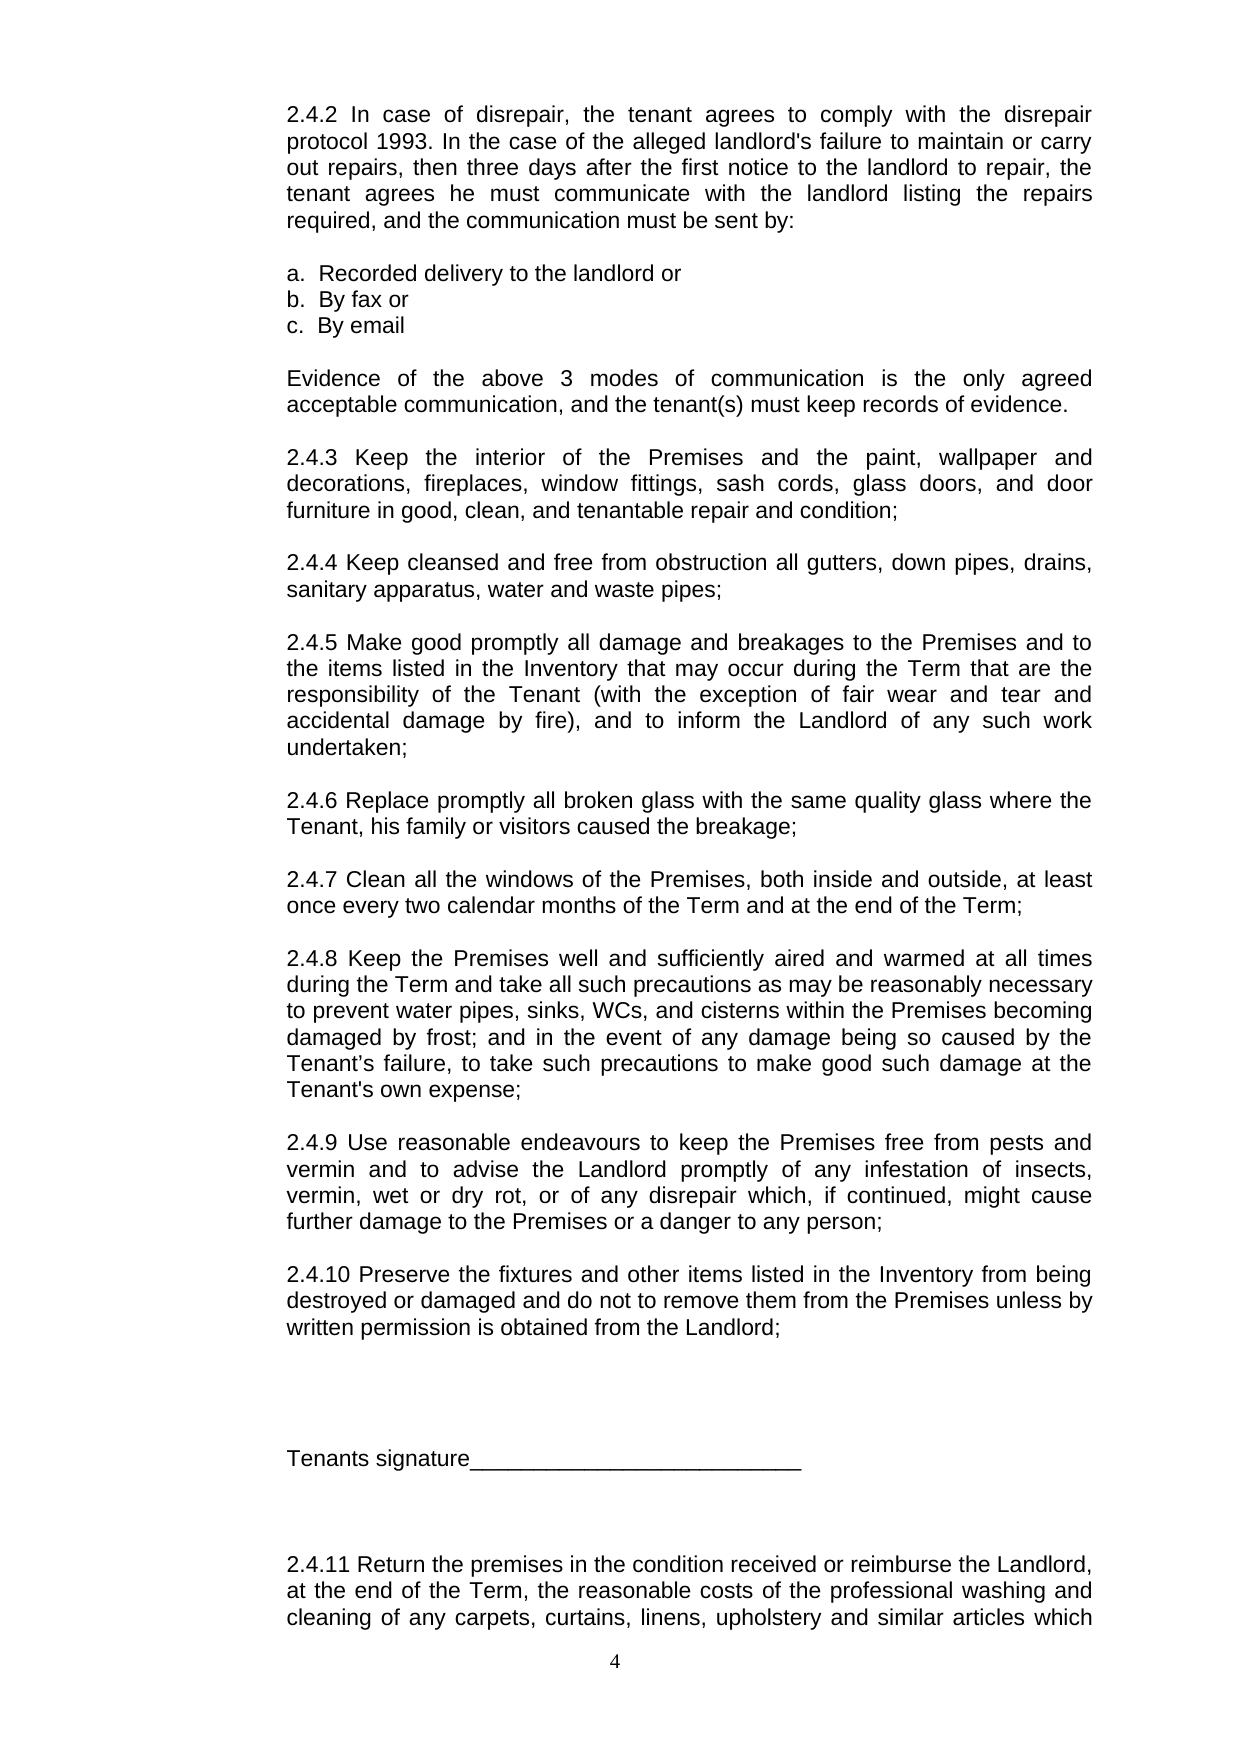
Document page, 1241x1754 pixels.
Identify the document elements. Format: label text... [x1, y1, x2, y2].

text 2.4.8 Keep the Premises well and sufficiently aired and warmed at all times during the Term and take all such precautions as may be reasonably necessary to prevent water pipes, sinks, WCs, and cisterns within the Premises becoming damaged by frost; and in the event of any damage being so caused by the Tenant’s failure, to take such precautions to make good such damage at the Tenant's own expense; [286, 945, 1093, 1103]
text 2.4.6 Replace promptly all broken glass with the same quality glass where the Tenant, his family or visitors caused the breakage; [286, 787, 1093, 839]
text a. Recorded delivery to the landlord or [286, 259, 1093, 286]
text Tenants signature__________________________ [286, 1445, 1093, 1472]
text 2.4.11 Return the premises in the condition received or reimburse the Landlord, at the end of the Term, the reasonable costs of the professional washing and cleaning of any carpets, curtains, linens, upholstery and similar articles which [286, 1551, 1093, 1630]
text 2.4.5 Make good promptly all damage and breakages to the Premises and to the items listed in the Inventory that may occur during the Term that are the responsibility of the Tenant (with the exception of fair wear and tear and accidental damage by fire), and to inform the Landlord of any such work undertaken; [286, 628, 1093, 760]
text b. By fax or [286, 286, 1093, 312]
text 2.4.3 Keep the interior of the Premises and the paint, wallpaper and decorations, fireplaces, window fittings, sash cords, glass doors, and door furniture in good, clean, and tenantable repair and condition; [286, 444, 1093, 523]
text 2.4.4 Keep cleansed and free from obstruction all gutters, down pipes, drains, sanitary apparatus, water and waste pipes; [286, 549, 1093, 602]
text c. By email [286, 312, 1093, 338]
text 2.4.9 Use reasonable endeavours to keep the Premises free from pests and vermin and to advise the Landlord promptly of any infestation of insects, vermin, wet or dry rot, or of any disrepair which, if continued, might cause further damage to the Premises or a danger to any person; [286, 1129, 1093, 1234]
text 2.4.10 Preserve the fixtures and other items listed in the Inventory from being destroyed or damaged and do not to remove them from the Premises unless by written permission is obtained from the Landlord; [286, 1261, 1093, 1340]
text Evidence of the above 3 modes of communication is the only agreed acceptable communication, and the tenant(s) must keep records of evidence. [286, 365, 1093, 418]
text 2.4.7 Clean all the windows of the Premises, both inside and outside, at least once every two calendar months of the Term and at the end of the Term; [286, 866, 1093, 918]
text 2.4.2 In case of disrepair, the tenant agrees to comply with the disrepair protocol 1993. In the case of the alleged landlord's failure to maintain or carry out repairs, then three days after the first notice to the landlord to repair, the tenant agrees he must communicate with the landlord listing the repairs required, and the communication must be sent by: [286, 101, 1093, 233]
